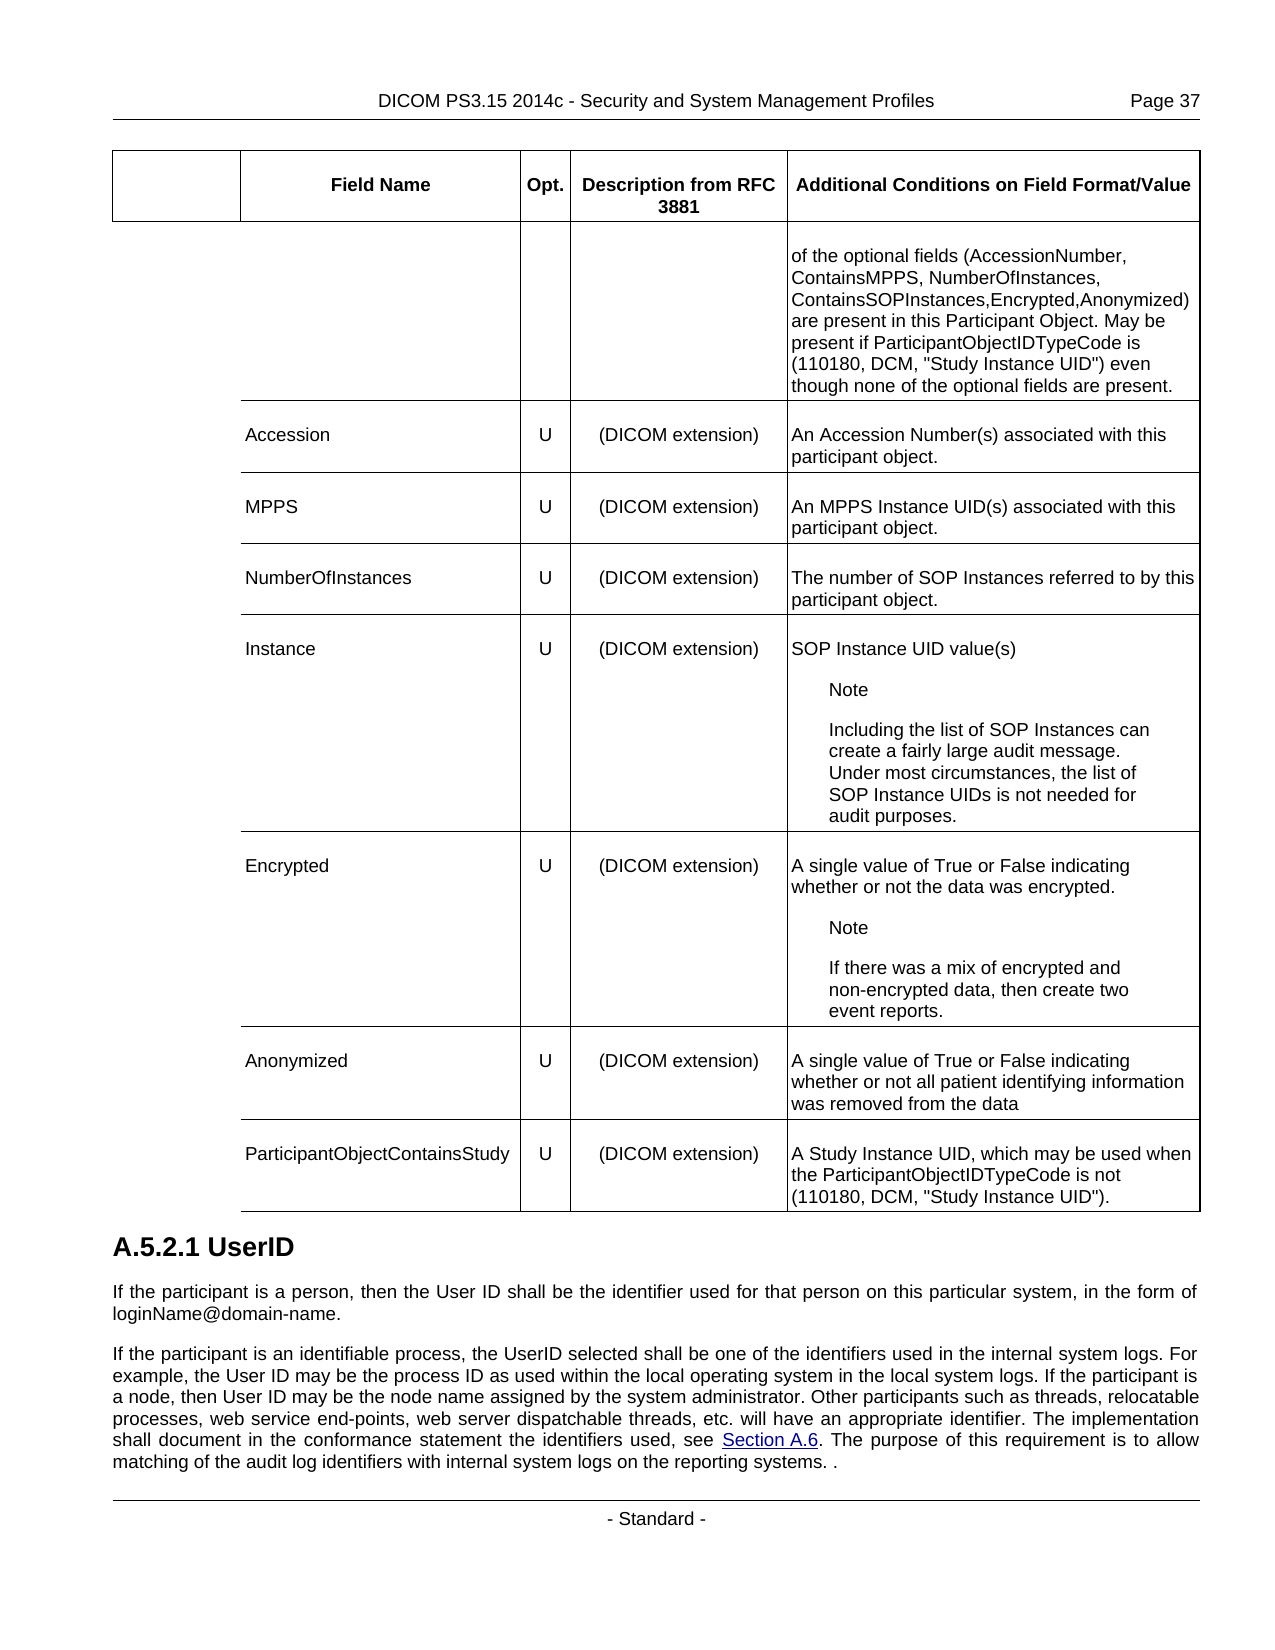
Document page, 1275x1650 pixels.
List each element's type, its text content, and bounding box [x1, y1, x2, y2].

table_header Field Name [241, 151, 520, 221]
table_header Description from RFC 3881 [571, 151, 787, 221]
text If the participant is an identifiable process, the UserID selected shall be one of the identifiers used in the internal system logs. For example, the User ID may be the process ID as used within the local operating system in the local system logs. If the participant is a node, then User ID may be the node name assigned by the system administrator. Other participants such as threads, relocatable processes, web service end-points, web server dispatchable threads, etc. will have an appropriate identifier. The implementation shall document in the conformance statement the identifiers used, see Section A.6. The purpose of this requirement is to allow matching of the audit log identifiers with internal system logs on the reporting systems. . [112, 1343, 1200, 1472]
table_cell U [521, 832, 570, 1026]
table_cell (DICOM extension) [571, 1027, 787, 1118]
table_cell Instance [241, 615, 520, 831]
table_cell U [521, 1120, 570, 1211]
table_cell MPPS [241, 473, 520, 543]
table_cell A Study Instance UID, which may be used when the ParticipantObjectIDTypeCode is not (110180, DCM, "Study Instance UID"). [788, 1120, 1199, 1211]
table_cell [241, 222, 520, 400]
table_cell U [521, 1027, 570, 1118]
table_cell (DICOM extension) [571, 615, 787, 831]
table_cell U [521, 544, 570, 614]
table_header Opt. [521, 151, 570, 221]
table_cell A single value of True or False indicating whether or not the data was encrypted. Note If there was a mix of encrypted and non-encrypted data, then create two event reports. [788, 832, 1199, 1026]
table_cell of the optional fields (AccessionNumber, ContainsMPPS, NumberOfInstances, ContainsSOPInstances,Encrypted,Anonymized) are present in this Participant Object. May be present if ParticipantObjectIDTypeCode is (110180, DCM, "Study Instance UID") even though none of the optional fields are present. [788, 222, 1199, 400]
table_cell The number of SOP Instances referred to by this participant object. [788, 544, 1199, 614]
table_header Additional Conditions on Field Format/Value [788, 151, 1199, 221]
table_cell SOP Instance UID value(s) Note Including the list of SOP Instances can create a fairly large audit message. Under most circumstances, the list of SOP Instance UIDs is not needed for audit purposes. [788, 615, 1199, 831]
text A.5.2.1 UserID [112, 1231, 1200, 1262]
table_cell An Accession Number(s) associated with this participant object. [788, 401, 1199, 472]
table_cell U [521, 615, 570, 831]
table_header [113, 151, 240, 221]
table_cell Accession [241, 401, 520, 472]
table_cell [571, 222, 787, 400]
table_cell (DICOM extension) [571, 832, 787, 1026]
table_cell [521, 222, 570, 400]
table_cell NumberOfInstances [241, 544, 520, 614]
table_cell Anonymized [241, 1027, 520, 1118]
table_cell A single value of True or False indicating whether or not all patient identifying information was removed from the data [788, 1027, 1199, 1118]
table_cell ParticipantObjectContainsStudy [241, 1120, 520, 1211]
table_cell Encrypted [241, 832, 520, 1026]
table_cell (DICOM extension) [571, 1120, 787, 1211]
table_cell (DICOM extension) [571, 473, 787, 543]
table_cell (DICOM extension) [571, 544, 787, 614]
text If the participant is a person, then the User ID shall be the identifier used for that person on this particular system, in the form of loginName@domain-name. [112, 1281, 1200, 1324]
table_cell An MPPS Instance UID(s) associated with this participant object. [788, 473, 1199, 543]
table_cell U [521, 401, 570, 472]
table_cell U [521, 473, 570, 543]
table_cell (DICOM extension) [571, 401, 787, 472]
